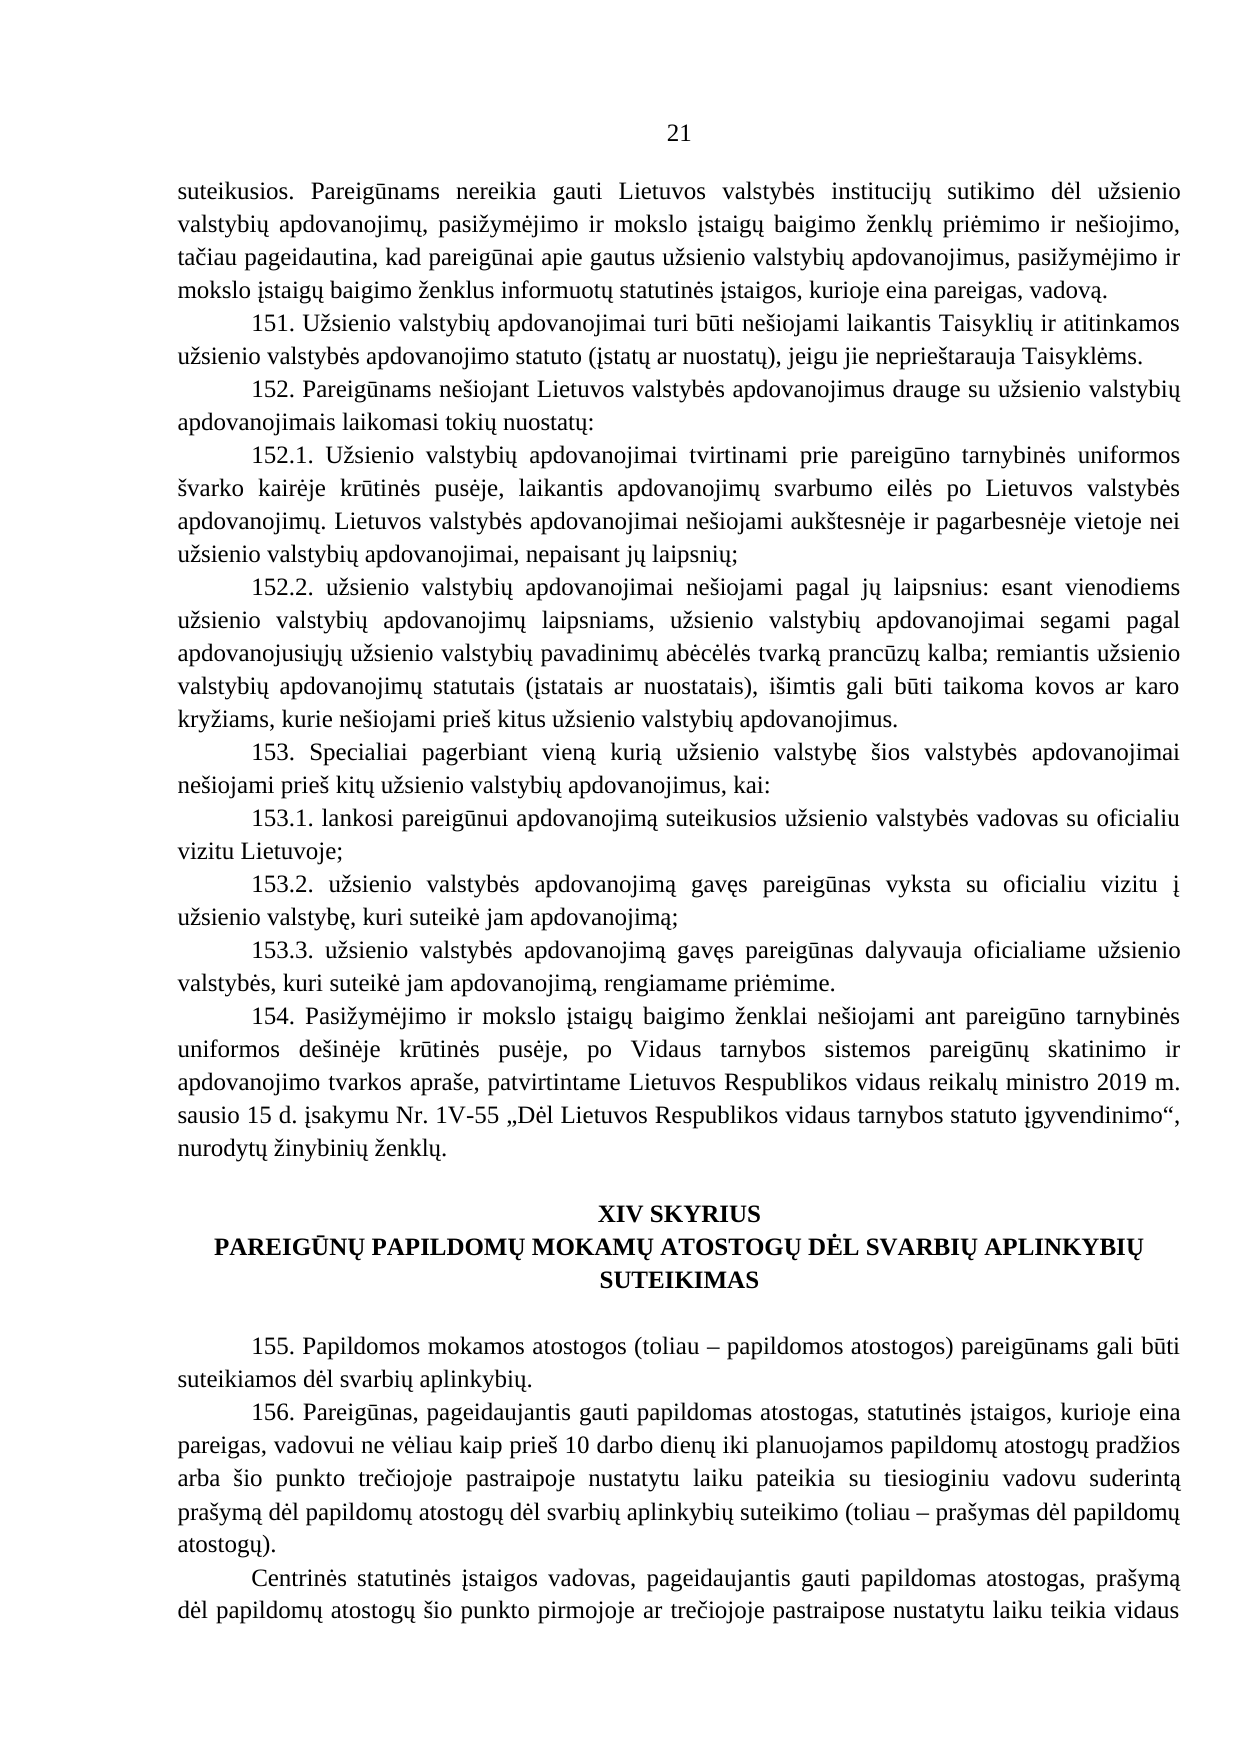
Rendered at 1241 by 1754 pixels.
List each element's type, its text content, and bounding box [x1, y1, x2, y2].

text 154. Pasižymėjimo ir mokslo įstaigų baigimo ženklai nešiojami ant pareigūno tarnybinės uniformos dešinėje krūtinės pusėje, po Vidaus tarnybos sistemos pareigūnų skatinimo ir apdovanojimo tvarkos apraše, patvirtintame Lietuvos Respublikos vidaus reikalų ministro 2019 m. sausio 15 d. įsakymu Nr. 1V-55 „Dėl Lietuvos Respublikos vidaus tarnybos statuto įgyvendinimo“, nurodytų žinybinių ženklų. [177, 1001, 1181, 1162]
text 152.2. užsienio valstybių apdovanojimai nešiojami pagal jų laipsnius: esant vienodiems užsienio valstybių apdovanojimų laipsniams, užsienio valstybių apdovanojimai segami pagal apdovanojusiųjų užsienio valstybių pavadinimų abėcėlės tvarką prancūzų kalba; remiantis užsienio valstybių apdovanojimų statutais (įstatais ar nuostatais), išimtis gali būti taikoma kovos ar karo kryžiams, kurie nešiojami prieš kitus užsienio valstybių apdovanojimus. [177, 572, 1181, 733]
text 153. Specialiai pagerbiant vieną kurią užsienio valstybę šios valstybės apdovanojimai nešiojami prieš kitų užsienio valstybių apdovanojimus, kai: [177, 737, 1181, 799]
text suteikusios. Pareigūnams nereikia gauti Lietuvos valstybės institucijų sutikimo dėl užsienio valstybių apdovanojimų, pasižymėjimo ir mokslo įstaigų baigimo ženklų priėmimo ir nešiojimo, tačiau pageidautina, kad pareigūnai apie gautus užsienio valstybių apdovanojimus, pasižymėjimo ir mokslo įstaigų baigimo ženklus informuotų statutinės įstaigos, kurioje eina pareigas, vadovą. [177, 176, 1181, 303]
text XIV SKYRIUS [177, 1199, 1181, 1228]
text 152.1. Užsienio valstybių apdovanojimai tvirtinami prie pareigūno tarnybinės uniformos švarko kairėje krūtinės pusėje, laikantis apdovanojimų svarbumo eilės po Lietuvos valstybės apdovanojimų. Lietuvos valstybės apdovanojimai nešiojami aukštesnėje ir pagarbesnėje vietoje nei užsienio valstybių apdovanojimai, nepaisant jų laipsnių; [177, 440, 1181, 568]
text 155. Papildomos mokamos atostogos (toliau – papildomos atostogos) pareigūnams gali būti suteikiamos dėl svarbių aplinkybių. [177, 1331, 1181, 1393]
text 153.3. užsienio valstybės apdovanojimą gavęs pareigūnas dalyvauja oficialiame užsienio valstybės, kuri suteikė jam apdovanojimą, rengiamame priėmime. [177, 935, 1181, 997]
text 153.2. užsienio valstybės apdovanojimą gavęs pareigūnas vyksta su oficialiu vizitu į užsienio valstybę, kuri suteikė jam apdovanojimą; [177, 869, 1181, 931]
text 152. Pareigūnams nešiojant Lietuvos valstybės apdovanojimus drauge su užsienio valstybių apdovanojimais laikomasi tokių nuostatų: [177, 374, 1181, 436]
text Centrinės statutinės įstaigos vadovas, pageidaujantis gauti papildomas atostogas, prašymą dėl papildomų atostogų šio punkto pirmojoje ar trečiojoje pastraipose nustatytu laiku teikia vidaus [177, 1563, 1181, 1624]
text 153.1. lankosi pareigūnui apdovanojimą suteikusios užsienio valstybės vadovas su oficialiu vizitu Lietuvoje; [177, 803, 1181, 865]
text 151. Užsienio valstybių apdovanojimai turi būti nešiojami laikantis Taisyklių ir atitinkamos užsienio valstybės apdovanojimo statuto (įstatų ar nuostatų), jeigu jie neprieštarauja Taisyklėms. [177, 308, 1181, 369]
text PAREIGŪNŲ PAPILDOMŲ MOKAMŲ ATOSTOGŲ DĖL SVARBIŲ APLINKYBIŲ SUTEIKIMAS [177, 1232, 1181, 1294]
text 156. Pareigūnas, pageidaujantis gauti papildomas atostogas, statutinės įstaigos, kurioje eina pareigas, vadovui ne vėliau kaip prieš 10 darbo dienų iki planuojamos papildomų atostogų pradžios arba šio punkto trečiojoje pastraipoje nustatytu laiku pateikia su tiesioginiu vadovu suderintą prašymą dėl papildomų atostogų dėl svarbių aplinkybių suteikimo (toliau – prašymas dėl papildomų atostogų). [177, 1397, 1181, 1558]
